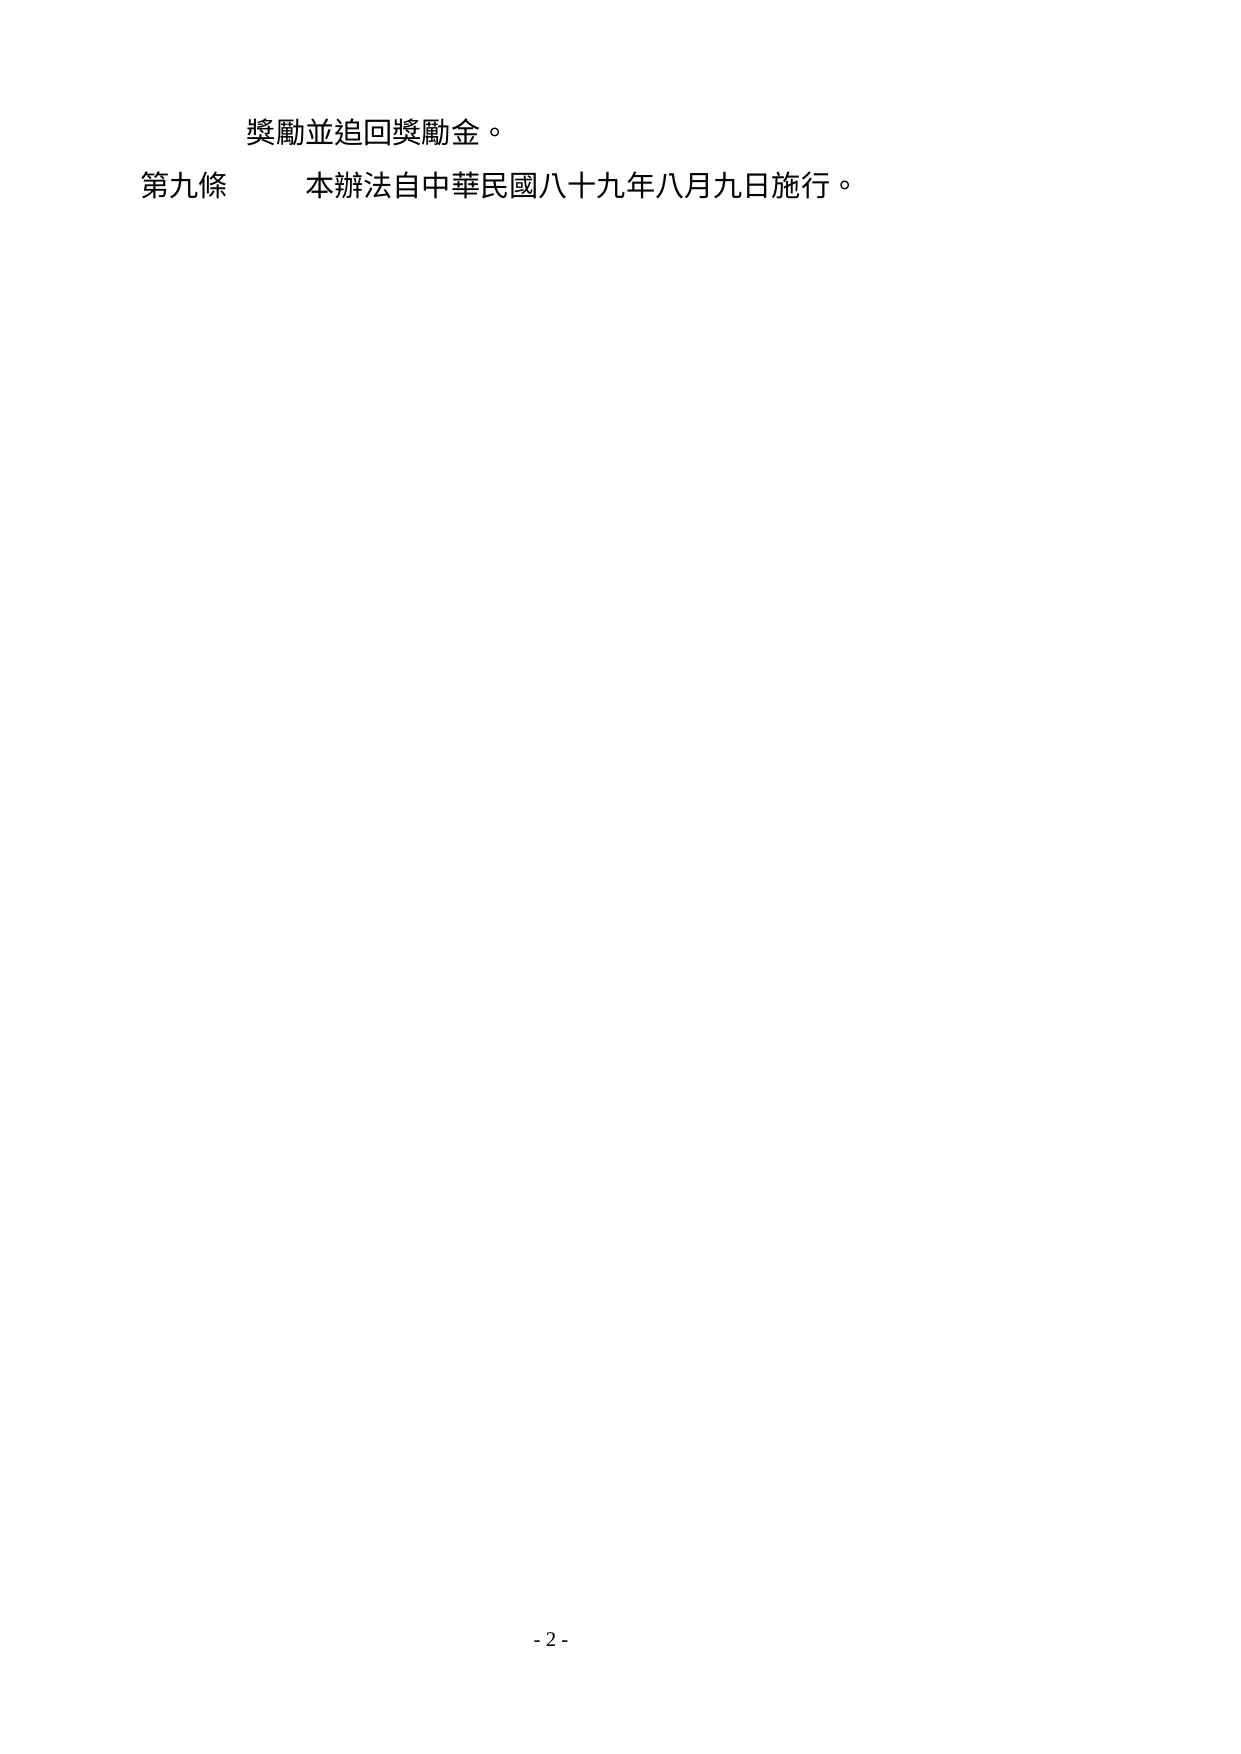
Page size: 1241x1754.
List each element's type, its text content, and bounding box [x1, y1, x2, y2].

table_cell [138, 108, 245, 161]
table_cell 第九條 [138, 161, 245, 215]
table_cell 獎勵並追回獎勵金。 [245, 108, 1102, 161]
table_cell 本辦法自中華民國八十九年八月九日施行。 [245, 161, 1102, 215]
